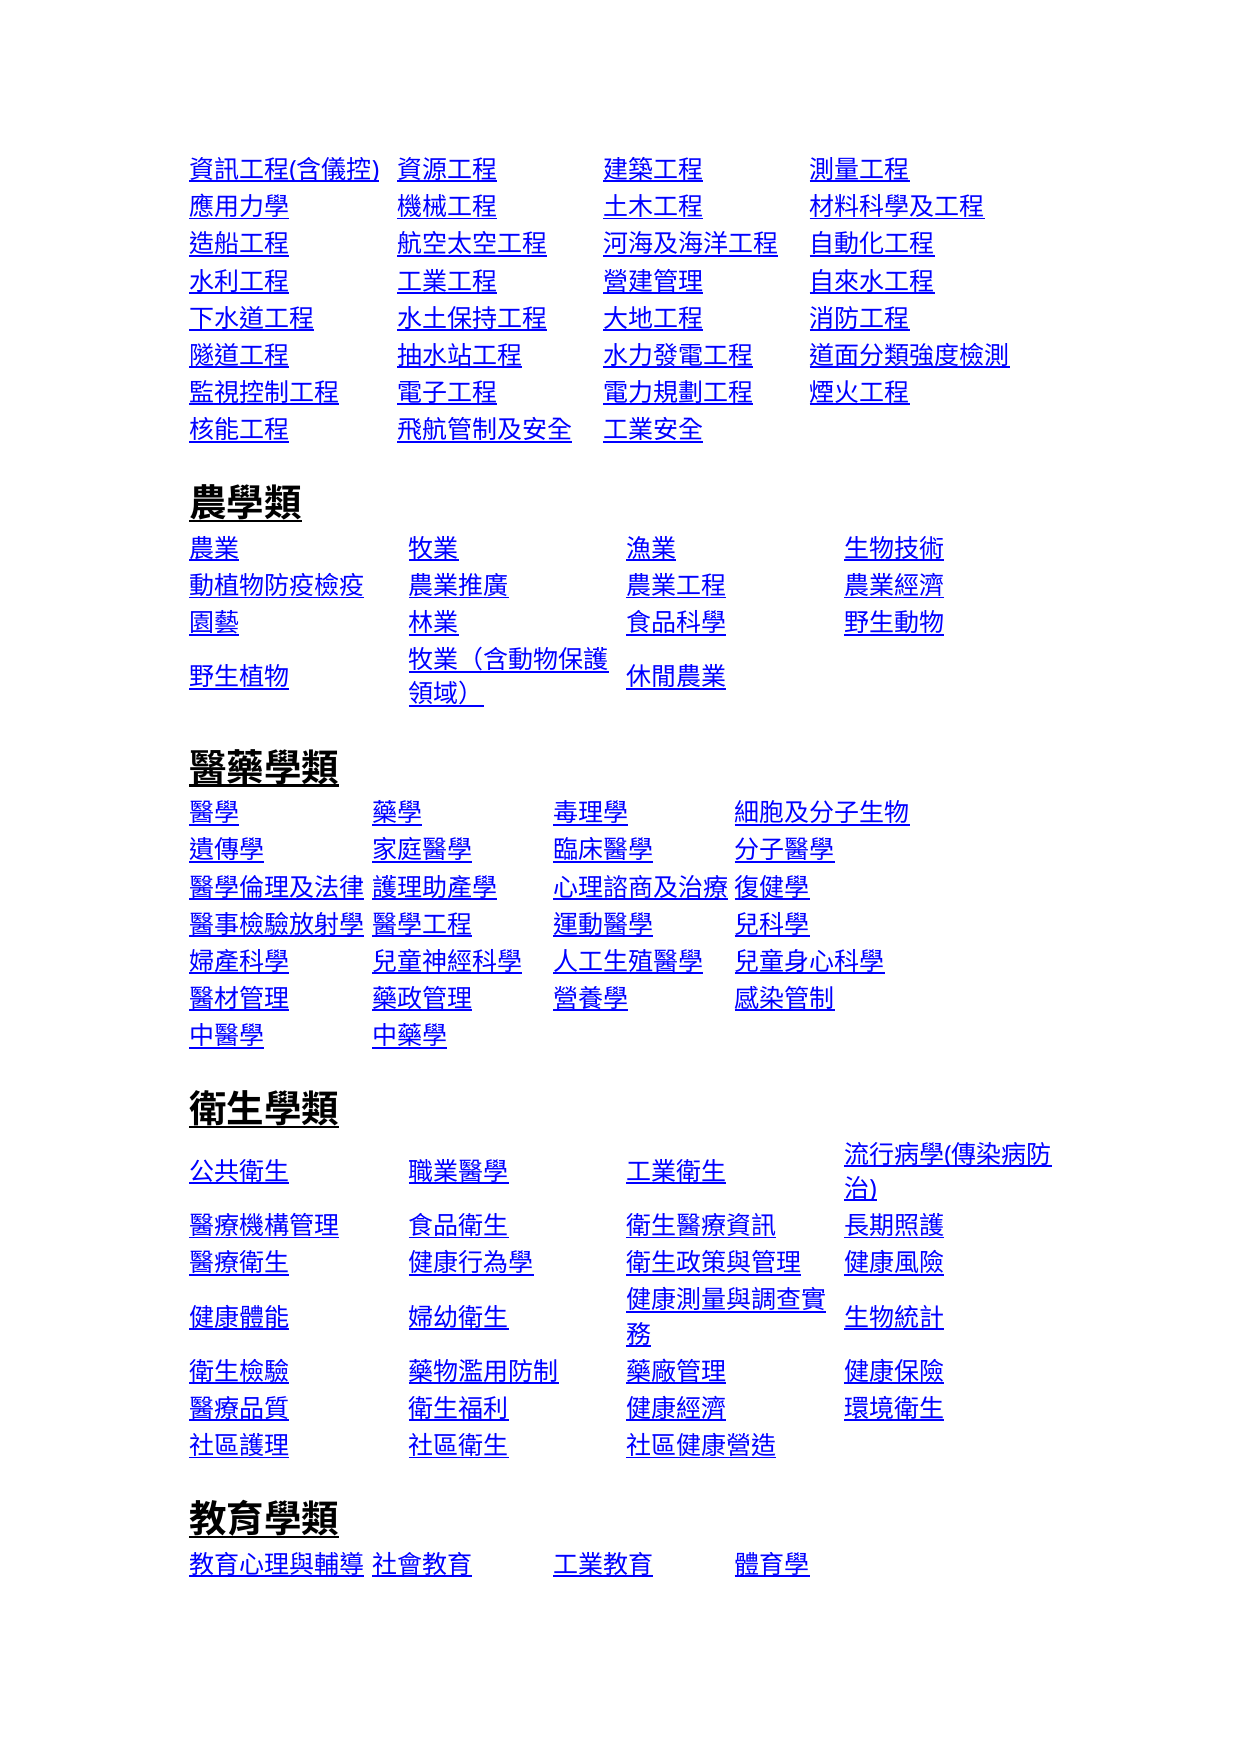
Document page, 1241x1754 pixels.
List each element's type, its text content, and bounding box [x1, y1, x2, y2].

table_header 醫藥學類 [188, 736, 916, 793]
table_cell 兒科學 [733, 905, 916, 942]
table_cell 醫學倫理及法律 [188, 868, 370, 905]
table_cell 醫學工程 [370, 905, 552, 942]
table_cell 醫療機構管理 [188, 1206, 407, 1243]
table_cell 長期照護 [843, 1206, 1062, 1243]
table_cell 護理助產學 [370, 868, 552, 905]
table_cell 自動化工程 [808, 224, 1016, 262]
table_cell 婦幼衛生 [407, 1281, 625, 1352]
table_cell 醫學 [188, 793, 370, 830]
table_cell 土木工程 [602, 187, 808, 224]
table_cell 煙火工程 [808, 373, 1016, 410]
table_cell 牧業 [407, 529, 625, 566]
table_cell [552, 1016, 733, 1053]
table_cell 園藝 [188, 603, 407, 641]
table_cell 兒童神經科學 [370, 942, 552, 979]
table_header 衛生學類 [188, 1078, 1062, 1135]
table_cell 藥學 [370, 793, 552, 830]
table_cell 細胞及分子生物 [733, 793, 916, 830]
table_cell 生物統計 [843, 1281, 1062, 1352]
table_cell 食品科學 [625, 603, 843, 641]
table_cell 健康保險 [843, 1352, 1062, 1389]
table_cell 家庭醫學 [370, 830, 552, 868]
table_cell 資訊工程(含儀控) [188, 150, 395, 187]
table_cell 應用力學 [188, 187, 395, 224]
table_cell 環境衛生 [843, 1389, 1062, 1426]
table_header 農學類 [188, 472, 1062, 529]
table_cell 藥政管理 [370, 979, 552, 1016]
table_cell 心理諮商及治療 [552, 868, 733, 905]
table_cell 營建管理 [602, 262, 808, 299]
table_cell 健康行為學 [407, 1244, 625, 1281]
table_cell 分子醫學 [733, 830, 916, 868]
table_cell 體育學 [733, 1545, 916, 1582]
table_cell 水土保持工程 [395, 299, 602, 336]
table_cell 社會教育 [370, 1545, 552, 1582]
table_cell 社區衛生 [407, 1426, 625, 1463]
table_cell 農業經濟 [843, 566, 1062, 603]
table_cell 醫材管理 [188, 979, 370, 1016]
table_cell 臨床醫學 [552, 830, 733, 868]
table_cell 造船工程 [188, 224, 395, 262]
table_cell 機械工程 [395, 187, 602, 224]
table_cell 生物技術 [843, 529, 1062, 566]
table_cell 中藥學 [370, 1016, 552, 1053]
table_cell 食品衛生 [407, 1206, 625, 1243]
table_cell 衛生檢驗 [188, 1352, 407, 1389]
table_header 教育學類 [188, 1488, 916, 1545]
table_cell 衛生醫療資訊 [625, 1206, 843, 1243]
table_cell 隧道工程 [188, 336, 395, 373]
table_cell 遺傳學 [188, 830, 370, 868]
table_cell 牧業（含動物保護領域） [407, 641, 625, 712]
table_cell 衛生福利 [407, 1389, 625, 1426]
table_cell 河海及海洋工程 [602, 224, 808, 262]
table_cell 職業醫學 [407, 1135, 625, 1206]
table_cell 藥物濫用防制 [407, 1352, 625, 1389]
table_cell 農業推廣 [407, 566, 625, 603]
table_cell 營養學 [552, 979, 733, 1016]
table_cell 消防工程 [808, 299, 1016, 336]
table_cell 毒理學 [552, 793, 733, 830]
table_cell 工業安全 [602, 410, 808, 447]
table_cell 漁業 [625, 529, 843, 566]
table_cell 下水道工程 [188, 299, 395, 336]
table_cell 社區護理 [188, 1426, 407, 1463]
table_cell 健康體能 [188, 1281, 407, 1352]
table_cell [843, 1426, 1062, 1463]
table_cell 航空太空工程 [395, 224, 602, 262]
table_cell 建築工程 [602, 150, 808, 187]
table_cell 資源工程 [395, 150, 602, 187]
table_cell 藥廠管理 [625, 1352, 843, 1389]
table_cell 社區健康營造 [625, 1426, 843, 1463]
table_cell 自來水工程 [808, 262, 1016, 299]
table_cell 運動醫學 [552, 905, 733, 942]
table_cell [843, 641, 1062, 712]
table_cell 動植物防疫檢疫 [188, 566, 407, 603]
table_cell 中醫學 [188, 1016, 370, 1053]
table_cell 核能工程 [188, 410, 395, 447]
table_cell 林業 [407, 603, 625, 641]
table_cell 婦產科學 [188, 942, 370, 979]
table_cell 測量工程 [808, 150, 1016, 187]
table_cell 農業 [188, 529, 407, 566]
table_cell 公共衛生 [188, 1135, 407, 1206]
table_cell 監視控制工程 [188, 373, 395, 410]
table_cell 水利工程 [188, 262, 395, 299]
table_cell 健康經濟 [625, 1389, 843, 1426]
table_cell 農業工程 [625, 566, 843, 603]
table_cell 野生動物 [843, 603, 1062, 641]
table_cell [808, 410, 1016, 447]
table_cell 衛生政策與管理 [625, 1244, 843, 1281]
table_cell 工業工程 [395, 262, 602, 299]
table_cell 流行病學(傳染病防治) [843, 1135, 1062, 1206]
table_cell 復健學 [733, 868, 916, 905]
table_cell 醫事檢驗放射學 [188, 905, 370, 942]
table_cell 大地工程 [602, 299, 808, 336]
table_cell 抽水站工程 [395, 336, 602, 373]
table_cell 兒童身心科學 [733, 942, 916, 979]
table_cell 醫療衛生 [188, 1244, 407, 1281]
table_cell 感染管制 [733, 979, 916, 1016]
table_cell 電力規劃工程 [602, 373, 808, 410]
table_cell 水力發電工程 [602, 336, 808, 373]
table_cell 工業教育 [552, 1545, 733, 1582]
table_cell 道面分類強度檢測 [808, 336, 1016, 373]
table_cell 野生植物 [188, 641, 407, 712]
table_cell 人工生殖醫學 [552, 942, 733, 979]
table_cell 休閒農業 [625, 641, 843, 712]
table_cell 教育心理與輔導 [188, 1545, 370, 1582]
table_cell 健康測量與調查實務 [625, 1281, 843, 1352]
table_cell 電子工程 [395, 373, 602, 410]
table_cell 材料科學及工程 [808, 187, 1016, 224]
table_cell 飛航管制及安全 [395, 410, 602, 447]
table_cell [733, 1016, 916, 1053]
table_cell 工業衛生 [625, 1135, 843, 1206]
table_cell 健康風險 [843, 1244, 1062, 1281]
table_cell 醫療品質 [188, 1389, 407, 1426]
